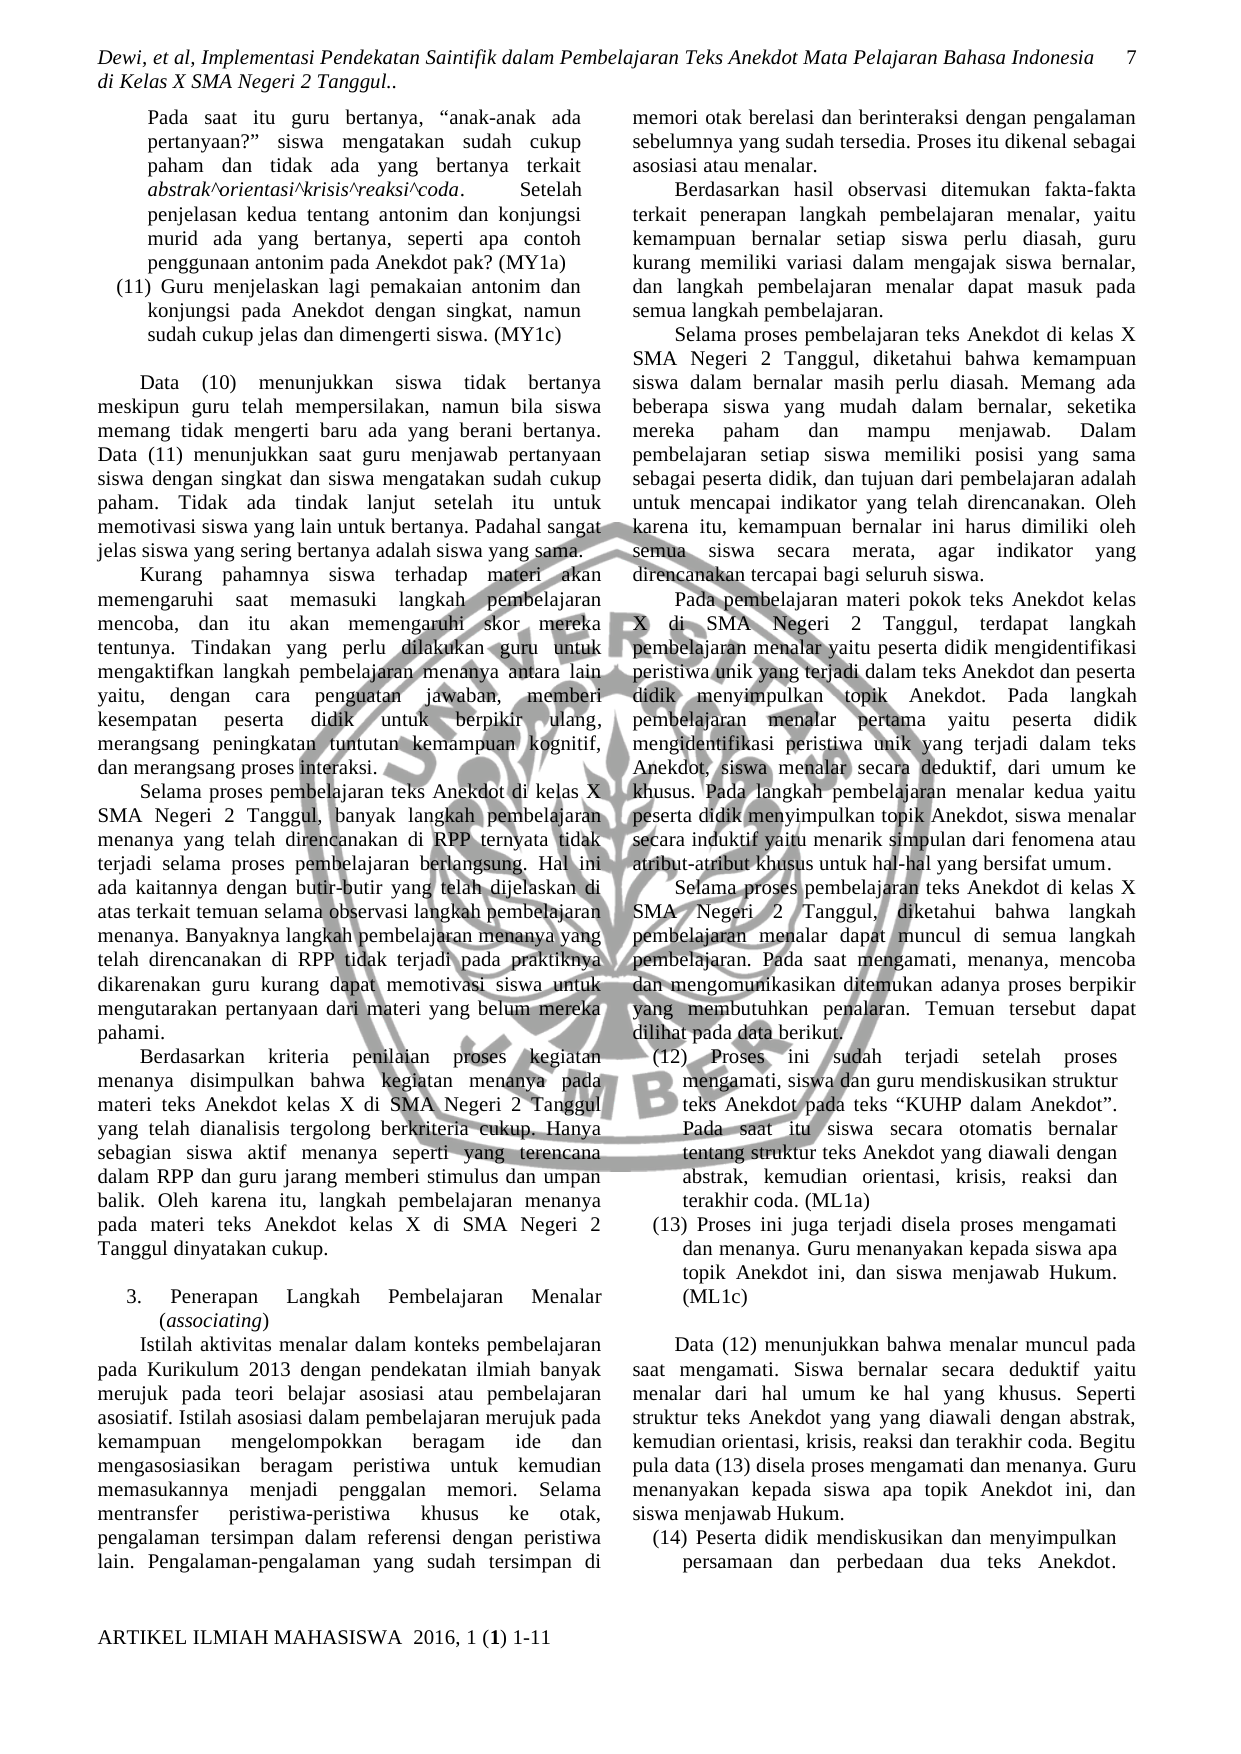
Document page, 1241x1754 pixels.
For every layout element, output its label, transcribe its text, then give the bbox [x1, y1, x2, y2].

text (13) Proses ini juga terjadi disela proses mengamati dan menanya. Guru menanyakan kepada siswa apa topik Anekdot ini, dan siswa menjawab Hukum. (ML1c) [652, 1212, 1118, 1308]
text (12) Proses ini sudah terjadi setelah proses mengamati, siswa dan guru mendiskusikan struktur teks Anekdot pada teks “KUHP dalam Anekdot”. Pada saat itu siswa secara otomatis bernalar tentang struktur teks Anekdot yang diawali dengan abstrak, kemudian orientasi, krisis, reaksi dan terakhir coda. (ML1a) [652, 1043, 1118, 1212]
text 3. Penerapan Langkah Pembelajaran Menalar (associating) [126, 1284, 602, 1332]
text Data (10) menunjukkan siswa tidak bertanya meskipun guru telah mempersilakan, namun bila siswa memang tidak mengerti baru ada yang berani bertanya. Data (11) menunjukkan saat guru menjawab pertanyaan siswa dengan singkat dan siswa mengatakan sudah cukup paham. Tidak ada tindak lanjut setelah itu untuk memotivasi siswa yang lain untuk bertanya. Padahal sangat jelas siswa yang sering bertanya adalah siswa yang sama. [97, 370, 602, 562]
text (14) Peserta didik mendiskusikan dan menyimpulkan persamaan dan perbedaan dua teks Anekdot. [652, 1525, 1117, 1573]
text (11) Guru menjelaskan lagi pemakaian antonim dan konjungsi pada Anekdot dengan singkat, namun sudah cukup jelas dan dimengerti siswa. (MY1c) [116, 273, 582, 346]
text Berdasarkan hasil observasi ditemukan fakta-fakta terkait penerapan langkah pembelajaran menalar, yaitu kemampuan bernalar setiap siswa perlu diasah, guru kurang memiliki variasi dalam mengajak siswa bernalar, dan langkah pembelajaran menalar dapat masuk pada semua langkah pembelajaran. [632, 177, 1137, 322]
text Istilah aktivitas menalar dalam konteks pembelajaran pada Kurikulum 2013 dengan pendekatan ilmiah banyak merujuk pada teori belajar asosiasi atau pembelajaran asosiatif. Istilah asosiasi dalam pembelajaran merujuk pada kemampuan mengelompokkan beragam ide dan mengasosiasikan beragam peristiwa untuk kemudian memasukannya menjadi penggalan memori. Selama mentransfer peristiwa-peristiwa khusus ke otak, pengalaman tersimpan dalam referensi dengan peristiwa lain. Pengalaman-pengalaman yang sudah tersimpan di [97, 1332, 602, 1573]
text Pada pembelajaran materi pokok teks Anekdot kelas X di SMA Negeri 2 Tanggul, terdapat langkah pembelajaran menalar yaitu peserta didik mengidentifikasi peristiwa unik yang terjadi dalam teks Anekdot dan peserta didik menyimpulkan topik Anekdot. Pada langkah pembelajaran menalar pertama yaitu peserta didik mengidentifikasi peristiwa unik yang terjadi dalam teks Anekdot, siswa menalar secara deduktif, dari umum ke khusus. Pada langkah pembelajaran menalar kedua yaitu peserta didik menyimpulkan topik Anekdot, siswa menalar secara induktif yaitu menarik simpulan dari fenomena atau atribut-atribut khusus untuk hal-hal yang bersifat umum. [632, 586, 1137, 875]
text Pada saat itu guru bertanya, “anak-anak ada pertanyaan?” siswa mengatakan sudah cukup paham dan tidak ada yang bertanya terkait abstrak^orientasi^krisis^reaksi^coda. Setelah penjelasan kedua tentang antonim dan konjungsi murid ada yang bertanya, seperti apa contoh penggunaan antonim pada Anekdot pak? (MY1a) [116, 105, 582, 273]
text Kurang pahamnya siswa terhadap materi akan memengaruhi saat memasuki langkah pembelajaran mencoba, dan itu akan memengaruhi skor mereka tentunya. Tindakan yang perlu dilakukan guru untuk mengaktifkan langkah pembelajaran menanya antara lain yaitu, dengan cara penguatan jawaban, memberi kesempatan peserta didik untuk berpikir ulang, merangsang peningkatan tuntutan kemampuan kognitif, dan merangsang proses interaksi. [97, 562, 602, 779]
text memori otak berelasi dan berinteraksi dengan pengalaman sebelumnya yang sudah tersedia. Proses itu dikenal sebagai asosiasi atau menalar. [632, 105, 1137, 177]
text Selama proses pembelajaran teks Anekdot di kelas X SMA Negeri 2 Tanggul, banyak langkah pembelajaran menanya yang telah direncanakan di RPP ternyata tidak terjadi selama proses pembelajaran berlangsung. Hal ini ada kaitannya dengan butir-butir yang telah dijelaskan di atas terkait temuan selama observasi langkah pembelajaran menanya. Banyaknya langkah pembelajaran menanya yang telah direncanakan di RPP tidak terjadi pada praktiknya dikarenakan guru kurang dapat memotivasi siswa untuk mengutarakan pertanyaan dari materi yang belum mereka pahami. [97, 779, 602, 1043]
text Data (12) menunjukkan bahwa menalar muncul pada saat mengamati. Siswa bernalar secara deduktif yaitu menalar dari hal umum ke hal yang khusus. Seperti struktur teks Anekdot yang yang diawali dengan abstrak, kemudian orientasi, krisis, reaksi dan terakhir coda. Begitu pula data (13) disela proses mengamati dan menanya. Guru menanyakan kepada siswa apa topik Anekdot ini, dan siswa menjawab Hukum. [632, 1332, 1137, 1525]
text Selama proses pembelajaran teks Anekdot di kelas X SMA Negeri 2 Tanggul, diketahui bahwa langkah pembelajaran menalar dapat muncul di semua langkah pembelajaran. Pada saat mengamati, menanya, mencoba dan mengomunikasikan ditemukan adanya proses berpikir yang membutuhkan penalaran. Temuan tersebut dapat dilihat pada data berikut. [632, 875, 1137, 1043]
text Berdasarkan kriteria penilaian proses kegiatan menanya disimpulkan bahwa kegiatan menanya pada materi teks Anekdot kelas X di SMA Negeri 2 Tanggul yang telah dianalisis tergolong berkriteria cukup. Hanya sebagian siswa aktif menanya seperti yang terencana dalam RPP dan guru jarang memberi stimulus dan umpan balik. Oleh karena itu, langkah pembelajaran menanya pada materi teks Anekdot kelas X di SMA Negeri 2 Tanggul dinyatakan cukup. [97, 1043, 602, 1260]
text Selama proses pembelajaran teks Anekdot di kelas X SMA Negeri 2 Tanggul, diketahui bahwa kemampuan siswa dalam bernalar masih perlu diasah. Memang ada beberapa siswa yang mudah dalam bernalar, seketika mereka paham dan mampu menjawab. Dalam pembelajaran setiap siswa memiliki posisi yang sama sebagai peserta didik, dan tujuan dari pembelajaran adalah untuk mencapai indikator yang telah direncanakan. Oleh karena itu, kemampuan bernalar ini harus dimiliki oleh semua siswa secara merata, agar indikator yang direncanakan tercapai bagi seluruh siswa. [632, 322, 1137, 586]
picture [602, 447, 652, 1246]
